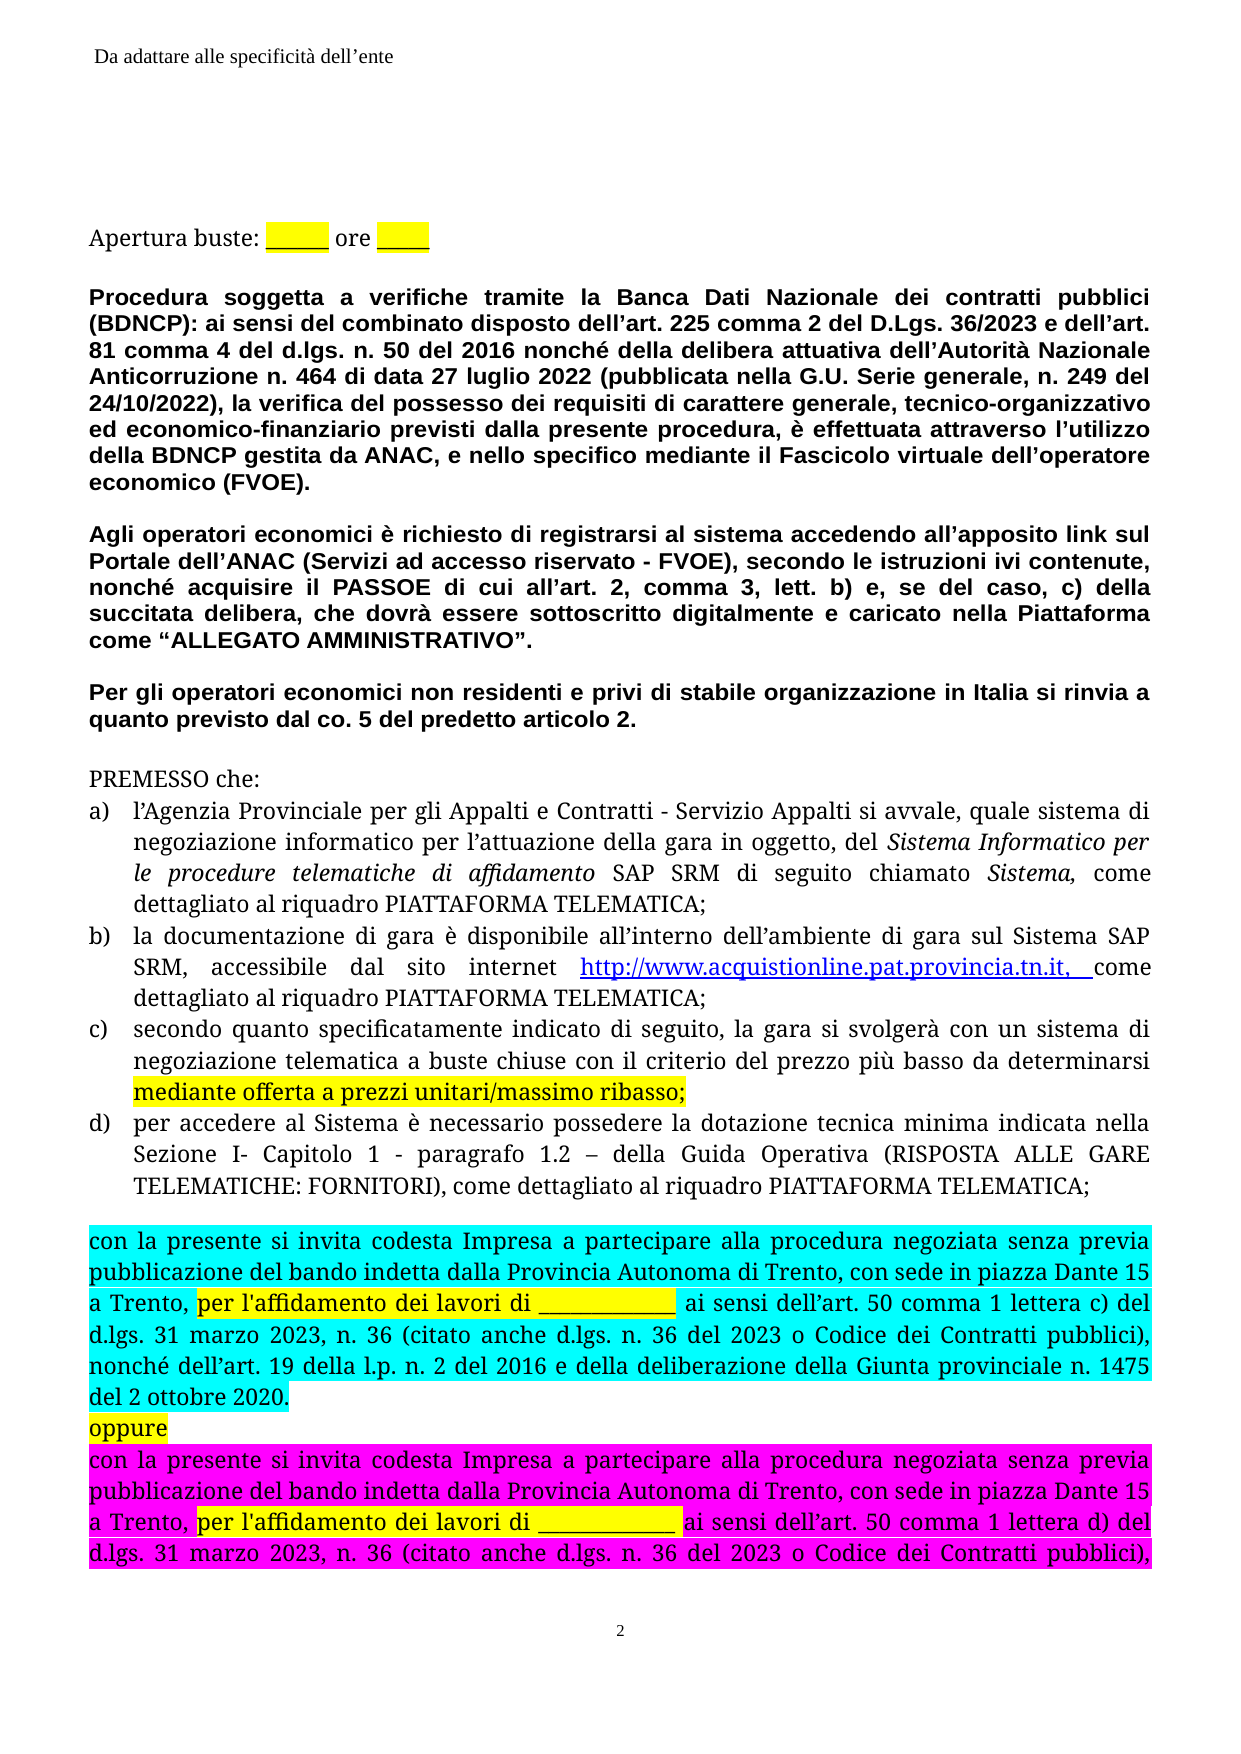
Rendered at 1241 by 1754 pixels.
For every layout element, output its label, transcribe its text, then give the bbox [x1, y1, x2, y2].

text Apertura buste: ______ ore _____ [89, 222, 1152, 253]
text d) per accedere al Sistema è necessario possedere la dotazione tecnica minima indicata nella Sezione I- Capitolo 1 - paragrafo 1.2 – della Guida Operativa (RISPOSTA ALLE GARE TELEMATICHE: FORNITORI), come dettagliato al riquadro PIATTAFORMA TELEMATICA; [89, 1107, 1152, 1201]
text c) secondo quanto specificatamente indicato di seguito, la gara si svolgerà con un sistema di negoziazione telematica a buste chiuse con il criterio del prezzo più basso da determinarsi mediante offerta a prezzi unitari/massimo ribasso; [89, 1013, 1152, 1107]
text PREMESSO che: [89, 763, 1152, 794]
text Per gli operatori economici non residenti e privi di stabile organizzazione in Italia si rinvia a quanto previsto dal co. 5 del predetto articolo 2. [89, 679, 1152, 732]
text b) la documentazione di gara è disponibile all’interno dell’ambiente di gara sul Sistema SAP SRM, accessibile dal sito internet http://www.acquistionline.pat.provincia.tn.it, come dettagliato al riquadro PIATTAFORMA TELEMATICA; [89, 919, 1152, 1013]
text Agli operatori economici è richiesto di registrarsi al sistema accedendo all’apposito link sul Portale dell’ANAC (Servizi ad accesso riservato - FVOE), secondo le istruzioni ivi contenute, nonché acquisire il PASSOE di cui all’art. 2, comma 3, lett. b) e, se del caso, c) della succitata delibera, che dovrà essere sottoscritto digitalmente e caricato nella Piattaforma come “ALLEGATO AMMINISTRATIVO”. [89, 521, 1152, 653]
text a) l’Agenzia Provinciale per gli Appalti e Contratti - Servizio Appalti si avvale, quale sistema di negoziazione informatico per l’attuazione della gara in oggetto, del Sistema Informatico per le procedure telematiche di affidamento SAP SRM di seguito chiamato Sistema, come dettagliato al riquadro PIATTAFORMA TELEMATICA; [89, 794, 1152, 919]
text con la presente si invita codesta Impresa a partecipare alla procedura negoziata senza previa pubblicazione del bando indetta dalla Provincia Autonoma di Trento, con sede in piazza Dante 15 a Trento, per l'affidamento dei lavori di _____________ ai sensi dell’art. 50 comma 1 lettera d) del d.lgs. 31 marzo 2023, n. 36 (citato anche d.lgs. n. 36 del 2023 o Codice dei Contratti pubblici), [89, 1444, 1152, 1569]
text con la presente si invita codesta Impresa a partecipare alla procedura negoziata senza previa pubblicazione del bando indetta dalla Provincia Autonoma di Trento, con sede in piazza Dante 15 a Trento, per l'affidamento dei lavori di _____________ ai sensi dell’art. 50 comma 1 lettera c) del d.lgs. 31 marzo 2023, n. 36 (citato anche d.lgs. n. 36 del 2023 o Codice dei Contratti pubblici), nonché dell’art. 19 della l.p. n. 2 del 2016 e della deliberazione della Giunta provinciale n. 1475 del 2 ottobre 2020. [89, 1225, 1152, 1412]
text Procedura soggetta a verifiche tramite la Banca Dati Nazionale dei contratti pubblici (BDNCP): ai sensi del combinato disposto dell’art. 225 comma 2 del D.Lgs. 36/2023 e dell’art. 81 comma 4 del d.lgs. n. 50 del 2016 nonché della delibera attuativa dell’Autorità Nazionale Anticorruzione n. 464 di data 27 luglio 2022 (pubblicata nella G.U. Serie generale, n. 249 del 24/10/2022), la verifica del possesso dei requisiti di carattere generale, tecnico-organizzativo ed economico-finanziario previsti dalla presente procedura, è effettuata attraverso l’utilizzo della BDNCP gestita da ANAC, e nello specifico mediante il Fascicolo virtuale dell’operatore economico (FVOE). [89, 284, 1152, 495]
text oppure [89, 1412, 1152, 1444]
